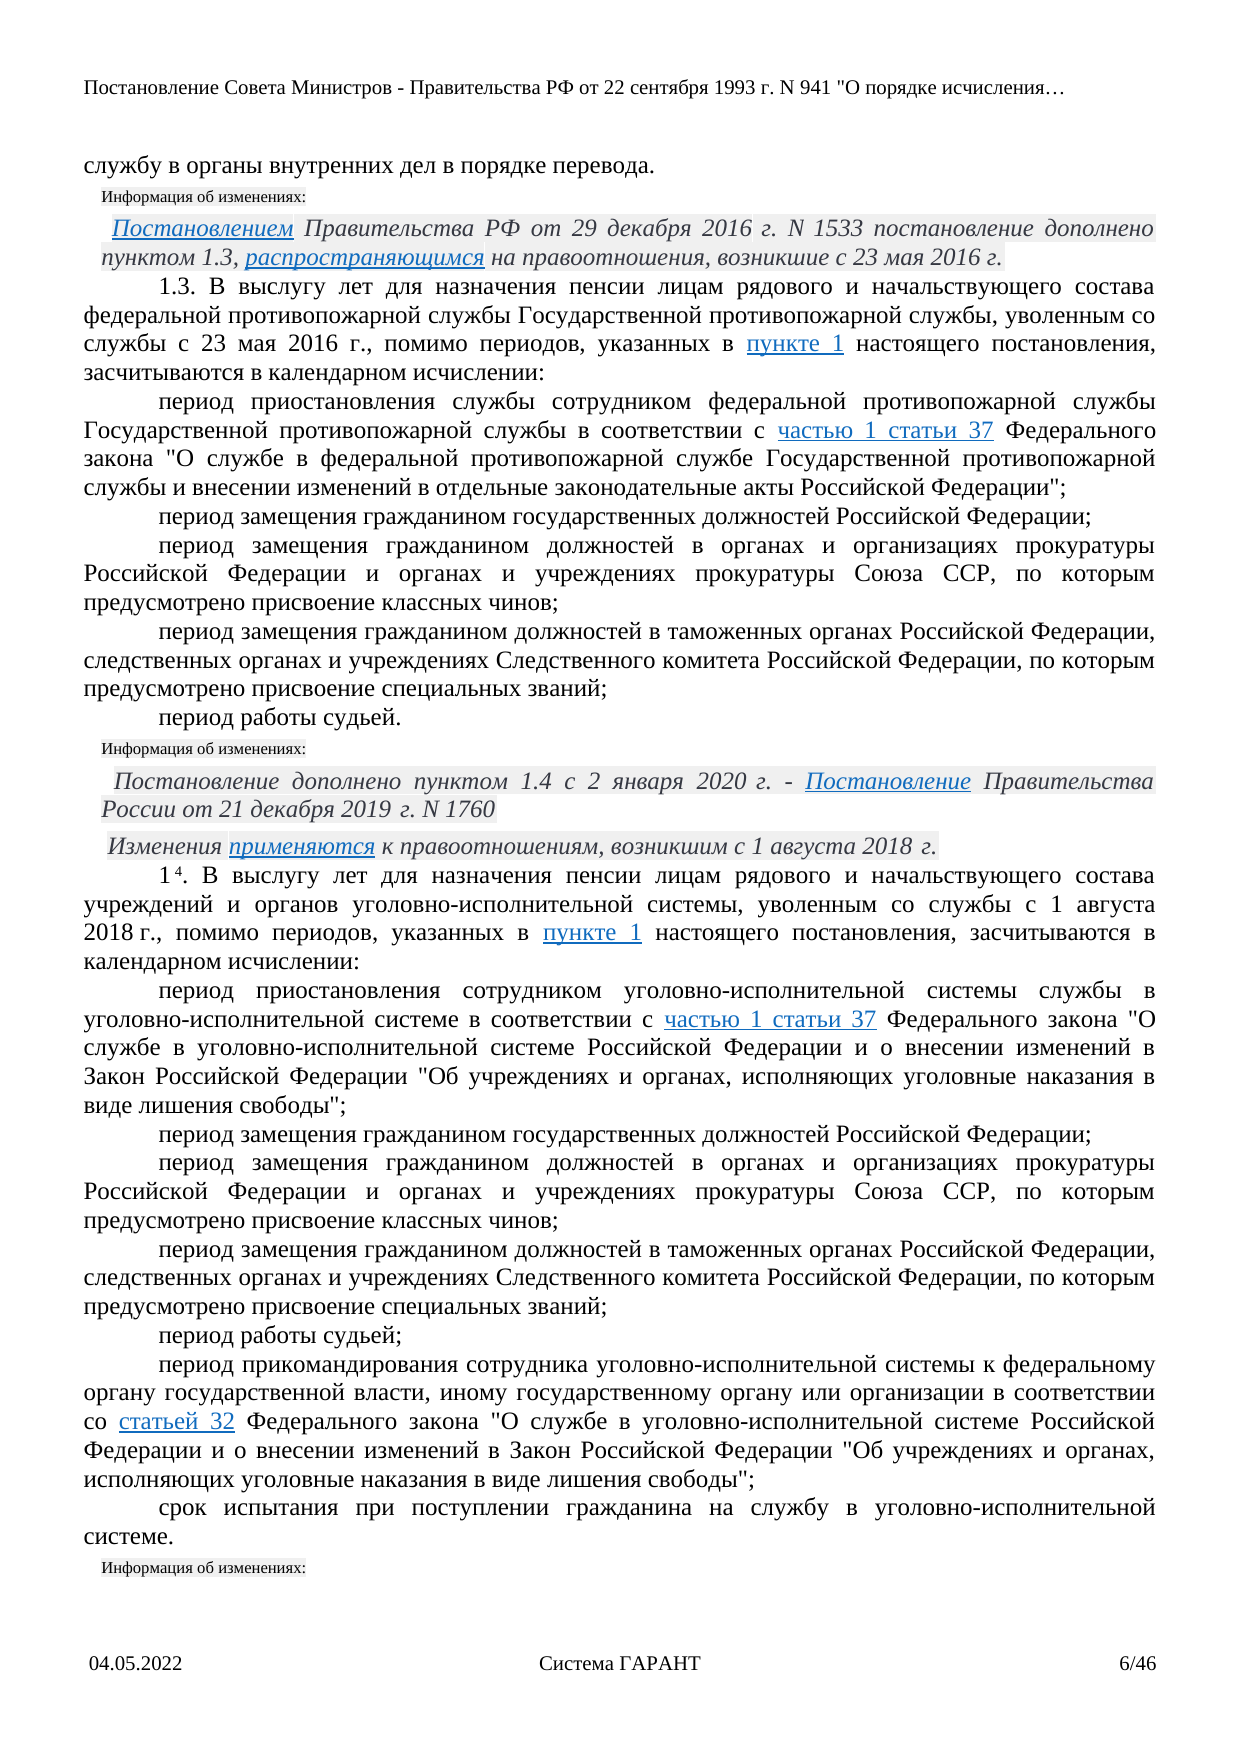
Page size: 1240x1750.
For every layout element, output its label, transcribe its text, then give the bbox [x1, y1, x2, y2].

text период замещения гражданином должностей в органах и организациях прокуратуры Российской Федерации и органах и учреждениях прокуратуры Союза ССР, по которым предусмотрено присвоение классных чинов; [83, 1147, 1156, 1234]
text 1 4. В выслугу лет для назначения пенсии лицам рядового и начальствующего состава учреждений и органов уголовно-исполнительной системы, уволенным со службы с 1 августа 2018 г., помимо периодов, указанных в пункте 1 настоящего постановления, засчитываются в календарном исчислении: [83, 860, 1156, 975]
text период замещения гражданином должностей в таможенных органах Российской Федерации, следственных органах и учреждениях Следственного комитета Российской Федерации, по которым предусмотрено присвоение специальных званий; [83, 616, 1156, 702]
text период приостановления сотрудником уголовно-исполнительной системы службы в уголовно-исполнительной системе в соответствии с частью 1 статьи 37 Федерального закона "О службе в уголовно-исполнительной системе Российской Федерации и о внесении изменений в Закон Российской Федерации "Об учреждениях и органах, исполняющих уголовные наказания в виде лишения свободы"; [83, 975, 1156, 1119]
text Постановление дополнено пунктом 1.4 с 2 января 2020 г. - Постановление Правительства России от 21 декабря 2019 г. N 1760 [101, 766, 1156, 823]
text Постановлением Правительства РФ от 29 декабря 2016 г. N 1533 постановление дополнено пунктом 1.3, распространяющимся на правоотношения, возникшие с 23 мая 2016 г. [101, 213, 1156, 271]
text период замещения гражданином должностей в таможенных органах Российской Федерации, следственных органах и учреждениях Следственного комитета Российской Федерации, по которым предусмотрено присвоение специальных званий; [83, 1234, 1156, 1320]
text срок испытания при поступлении гражданина на службу в уголовно-исполнительной системе. [83, 1492, 1156, 1550]
text 1.3. В выслугу лет для назначения пенсии лицам рядового и начальствующего состава федеральной противопожарной службы Государственной противопожарной службы, уволенным со службы с 23 мая 2016 г., помимо периодов, указанных в пункте 1 настоящего постановления, засчитываются в календарном исчислении: [83, 271, 1156, 386]
text период работы судьей; [83, 1320, 1156, 1349]
text Информация об изменениях: [101, 739, 1156, 758]
text период замещения гражданином должностей в органах и организациях прокуратуры Российской Федерации и органах и учреждениях прокуратуры Союза ССР, по которым предусмотрено присвоение классных чинов; [83, 530, 1156, 616]
text период приостановления службы сотрудником федеральной противопожарной службы Государственной противопожарной службы в соответствии с частью 1 статьи 37 Федерального закона "О службе в федеральной противопожарной службе Государственной противопожарной службы и внесении изменений в отдельные законодательные акты Российской Федерации"; [83, 386, 1156, 501]
text Изменения применяются к правоотношениям, возникшим с 1 августа 2018 г. [101, 831, 1156, 860]
text Информация об изменениях: [101, 187, 1156, 206]
text службу в органы внутренних дел в порядке перевода. [83, 150, 1156, 179]
text период замещения гражданином государственных должностей Российской Федерации; [83, 1119, 1156, 1147]
text период работы судьей. [83, 702, 1156, 731]
text период замещения гражданином государственных должностей Российской Федерации; [83, 501, 1156, 530]
text период прикомандирования сотрудника уголовно-исполнительной системы к федеральному органу государственной власти, иному государственному органу или организации в соответствии со статьей 32 Федерального закона "О службе в уголовно-исполнительной системе Российской Федерации и о внесении изменений в Закон Российской Федерации "Об учреждениях и органах, исполняющих уголовные наказания в виде лишения свободы"; [83, 1349, 1156, 1492]
text Информация об изменениях: [101, 1558, 1156, 1577]
